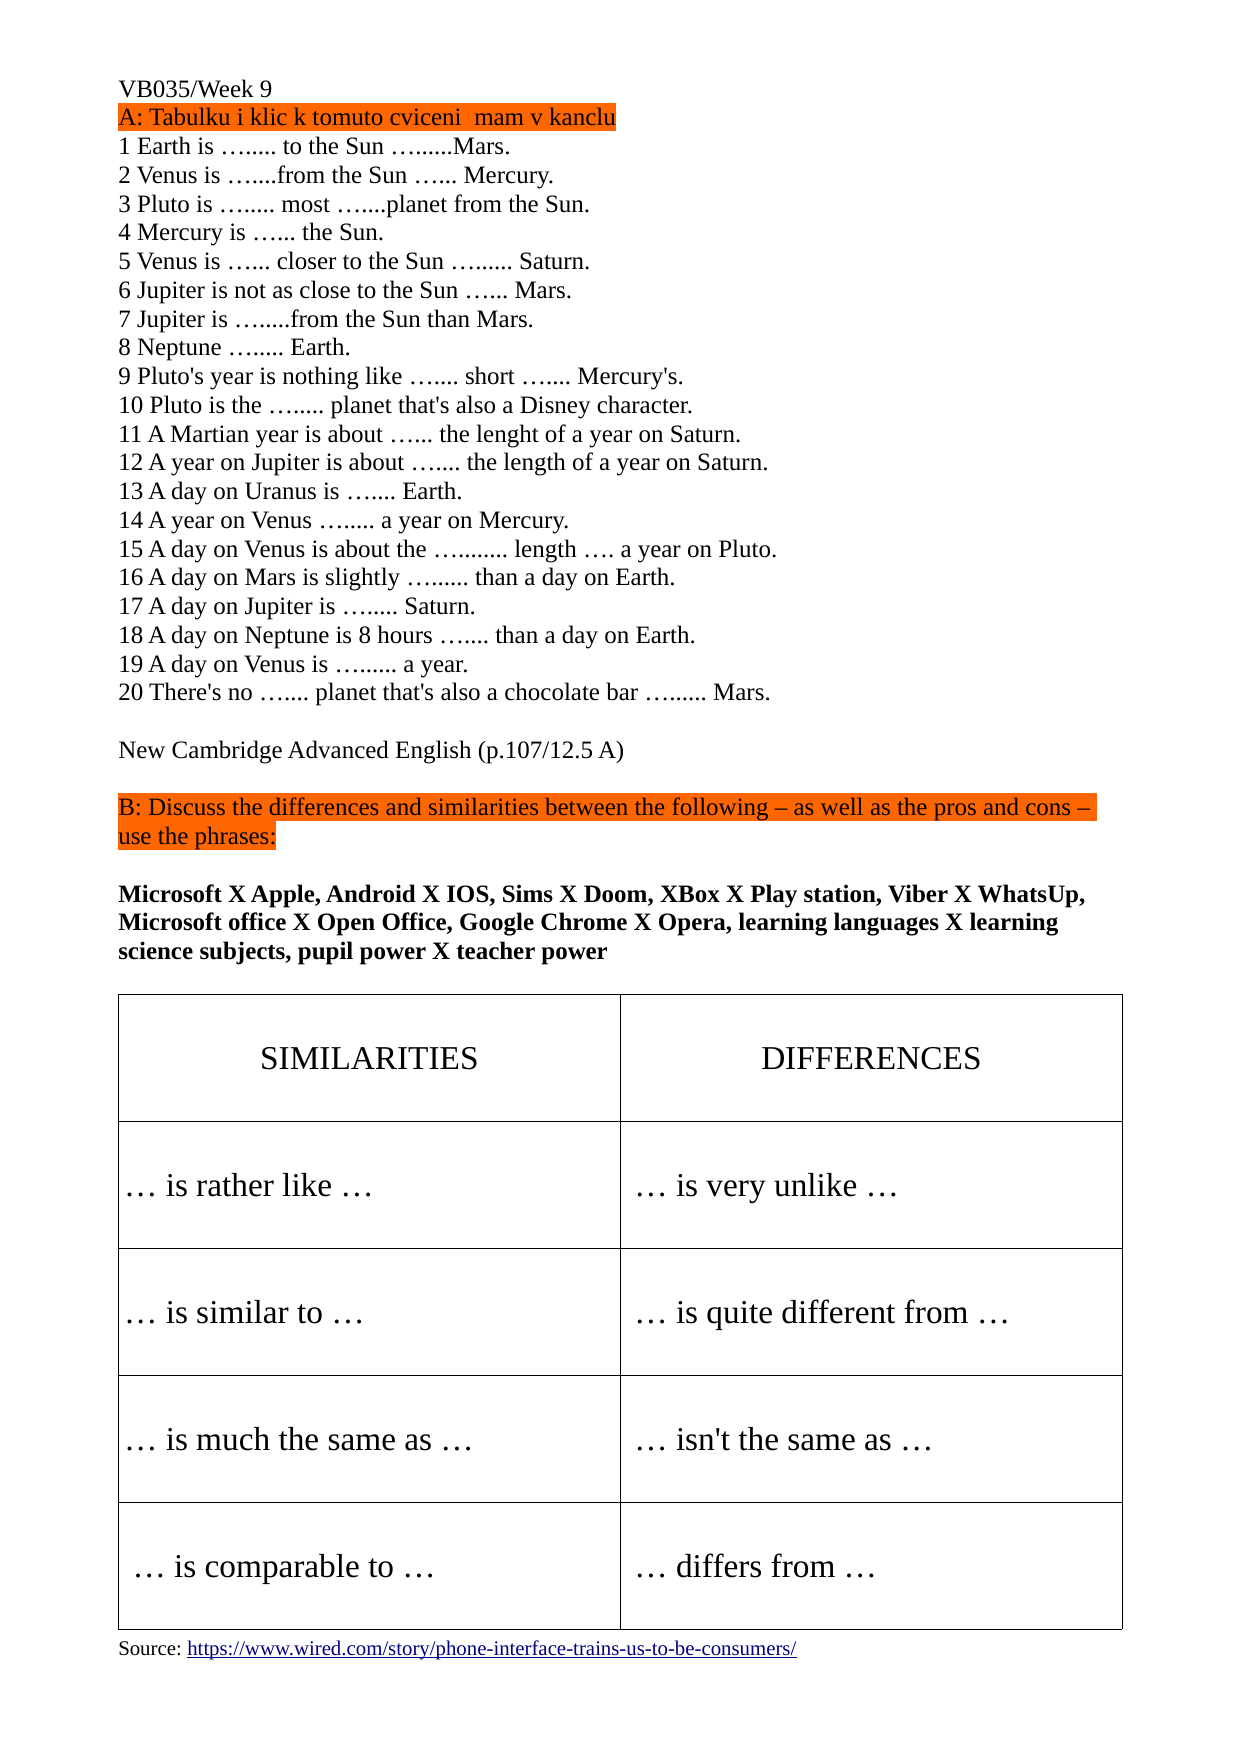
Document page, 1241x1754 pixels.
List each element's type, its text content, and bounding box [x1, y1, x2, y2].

text New Cambridge Advanced English (p.107/12.5 A) [118, 735, 1122, 764]
table_cell … is comparable to … [119, 1503, 620, 1629]
text 16 A day on Mars is slightly …...... than a day on Earth. [118, 562, 1122, 591]
text 1 Earth is …..... to the Sun …......Mars. [118, 131, 1122, 160]
table_cell … is similar to … [119, 1249, 620, 1375]
text 11 A Martian year is about …... the lenght of a year on Saturn. [118, 419, 1122, 447]
text VB035/Week 9 [118, 74, 1122, 102]
text 14 A year on Venus …..... a year on Mercury. [118, 505, 1122, 534]
table_header SIMILARITIES [119, 995, 620, 1121]
text 20 There's no ….... planet that's also a chocolate bar …...... Mars. [118, 677, 1122, 706]
text 19 A day on Venus is …...... a year. [118, 649, 1122, 677]
table_cell … is quite different from … [621, 1249, 1122, 1375]
text 18 A day on Neptune is 8 hours ….... than a day on Earth. [118, 620, 1122, 649]
text Microsoft X Apple, Android X IOS, Sims X Doom, XBox X Play station, Viber X WhatsUp, Microsoft office X Open Office, Google Chrome X Opera, learning languages X learning science subjects, pupil power X teacher power [118, 879, 1122, 965]
table_cell … differs from … [621, 1503, 1122, 1629]
table_cell … isn't the same as … [621, 1376, 1122, 1502]
text 4 Mercury is …... the Sun. [118, 217, 1122, 246]
table_header DIFFERENCES [621, 995, 1122, 1121]
text A: Tabulku i klic k tomuto cviceni mam v kanclu [118, 102, 1122, 131]
text 2 Venus is …....from the Sun …... Mercury. [118, 160, 1122, 189]
text 5 Venus is …... closer to the Sun …...... Saturn. [118, 246, 1122, 275]
text 10 Pluto is the …..... planet that's also a Disney character. [118, 390, 1122, 419]
table_cell … is much the same as … [119, 1376, 620, 1502]
table_cell … is rather like … [119, 1122, 620, 1248]
text 9 Pluto's year is nothing like ….... short ….... Mercury's. [118, 361, 1122, 390]
text B: Discuss the differences and similarities between the following – as well as the pros and cons – use the phrases: [118, 792, 1122, 850]
text 12 A year on Jupiter is about ….... the length of a year on Saturn. [118, 447, 1122, 476]
text 17 A day on Jupiter is …..... Saturn. [118, 591, 1122, 620]
text 7 Jupiter is ….....from the Sun than Mars. [118, 304, 1122, 332]
text 6 Jupiter is not as close to the Sun …... Mars. [118, 275, 1122, 304]
text 13 A day on Uranus is ….... Earth. [118, 476, 1122, 505]
text 3 Pluto is …..... most …....planet from the Sun. [118, 189, 1122, 217]
table_cell … is very unlike … [621, 1122, 1122, 1248]
text 15 A day on Venus is about the …........ length …. a year on Pluto. [118, 534, 1122, 562]
text 8 Neptune …..... Earth. [118, 332, 1122, 361]
